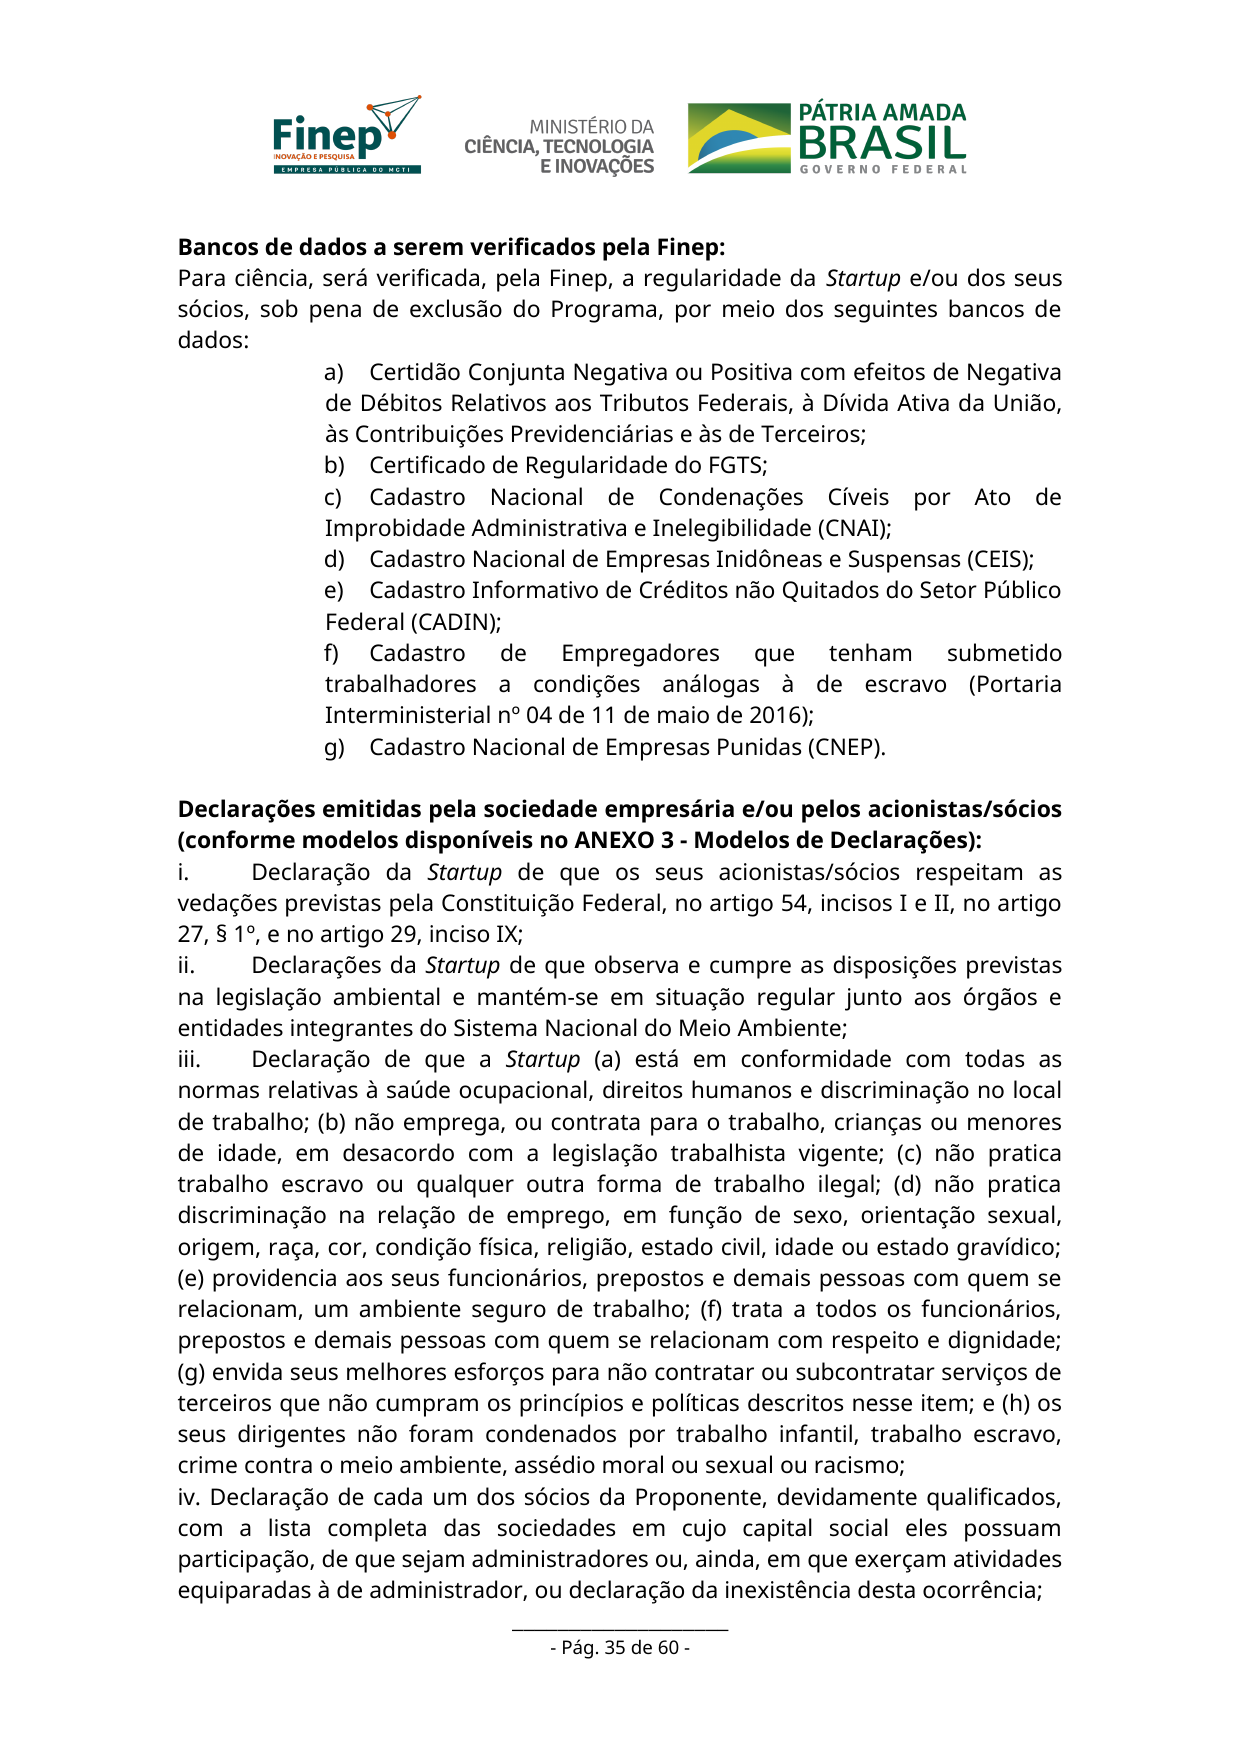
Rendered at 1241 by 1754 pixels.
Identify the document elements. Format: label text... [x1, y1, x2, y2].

list Cadastro Nacional de Condenações Cíveis por Ato de Improbidade Administrativa e Inelegibilidade (CNAI); [324, 480, 1063, 542]
list Certidão Conjunta Negativa ou Positiva com efeitos de Negativa de Débitos Relativos aos Tributos Federais, à Dívida Ativa da União, às Contribuições Previdenciárias e às de Terceiros; [324, 355, 1063, 449]
list Cadastro de Empregadores que tenham submetido trabalhadores a condições análogas à de escravo (Portaria Interministerial nº 04 de 11 de maio de 2016); [324, 636, 1063, 730]
text iii. Declaração de que a Startup (a) está em conformidade com todas as normas relativas à saúde ocupacional, direitos humanos e discriminação no local de trabalho; (b) não emprega, ou contrata para o trabalho, crianças ou menores de idade, em desacordo com a legislação trabalhista vigente; (c) não pratica trabalho escravo ou qualquer outra forma de trabalho ilegal; (d) não pratica discriminação na relação de emprego, em função de sexo, orientação sexual, origem, raça, cor, condição física, religião, estado civil, idade ou estado gravídico; (e) providencia aos seus funcionários, prepostos e demais pessoas com quem se relacionam, um ambiente seguro de trabalho; (f) trata a todos os funcionários, prepostos e demais pessoas com quem se relacionam com respeito e dignidade; (g) envida seus melhores esforços para não contratar ou subcontratar serviços de terceiros que não cumpram os princípios e políticas descritos nesse item; e (h) os seus dirigentes não foram condenados por trabalho infantil, trabalho escravo, crime contra o meio ambiente, assédio moral ou sexual ou racismo; [177, 1042, 1063, 1480]
text Declarações emitidas pela sociedade empresária e/ou pelos acionistas/sócios (conforme modelos disponíveis no ANEXO 3 - Modelos de Declarações): [177, 792, 1063, 855]
list Cadastro Informativo de Créditos não Quitados do Setor Público Federal (CADIN); [324, 574, 1063, 636]
list Cadastro Nacional de Empresas Inidôneas e Suspensas (CEIS); [324, 542, 1063, 574]
text Bancos de dados a serem verificados pela Finep: [177, 230, 1063, 261]
list Certificado de Regularidade do FGTS; [324, 449, 1063, 480]
text i. Declaração da Startup de que os seus acionistas/sócios respeitam as vedações previstas pela Constituição Federal, no artigo 54, incisos I e II, no artigo 27, § 1º, e no artigo 29, inciso IX; [177, 855, 1063, 949]
list Cadastro Nacional de Empresas Punidas (CNEP). [324, 730, 1063, 761]
text iv. Declaração de cada um dos sócios da Proponente, devidamente qualificados, com a lista completa das sociedades em cujo capital social eles possuam participação, de que sejam administradores ou, ainda, em que exerçam atividades equiparadas à de administrador, ou declaração da inexistência desta ocorrência; [177, 1480, 1063, 1605]
text Para ciência, será verificada, pela Finep, a regularidade da Startup e/ou dos seus sócios, sob pena de exclusão do Programa, por meio dos seguintes bancos de dados: [177, 261, 1063, 355]
text ii. Declarações da Startup de que observa e cumpre as disposições previstas na legislação ambiental e mantém-se em situação regular junto aos órgãos e entidades integrantes do Sistema Nacional do Meio Ambiente; [177, 949, 1063, 1042]
